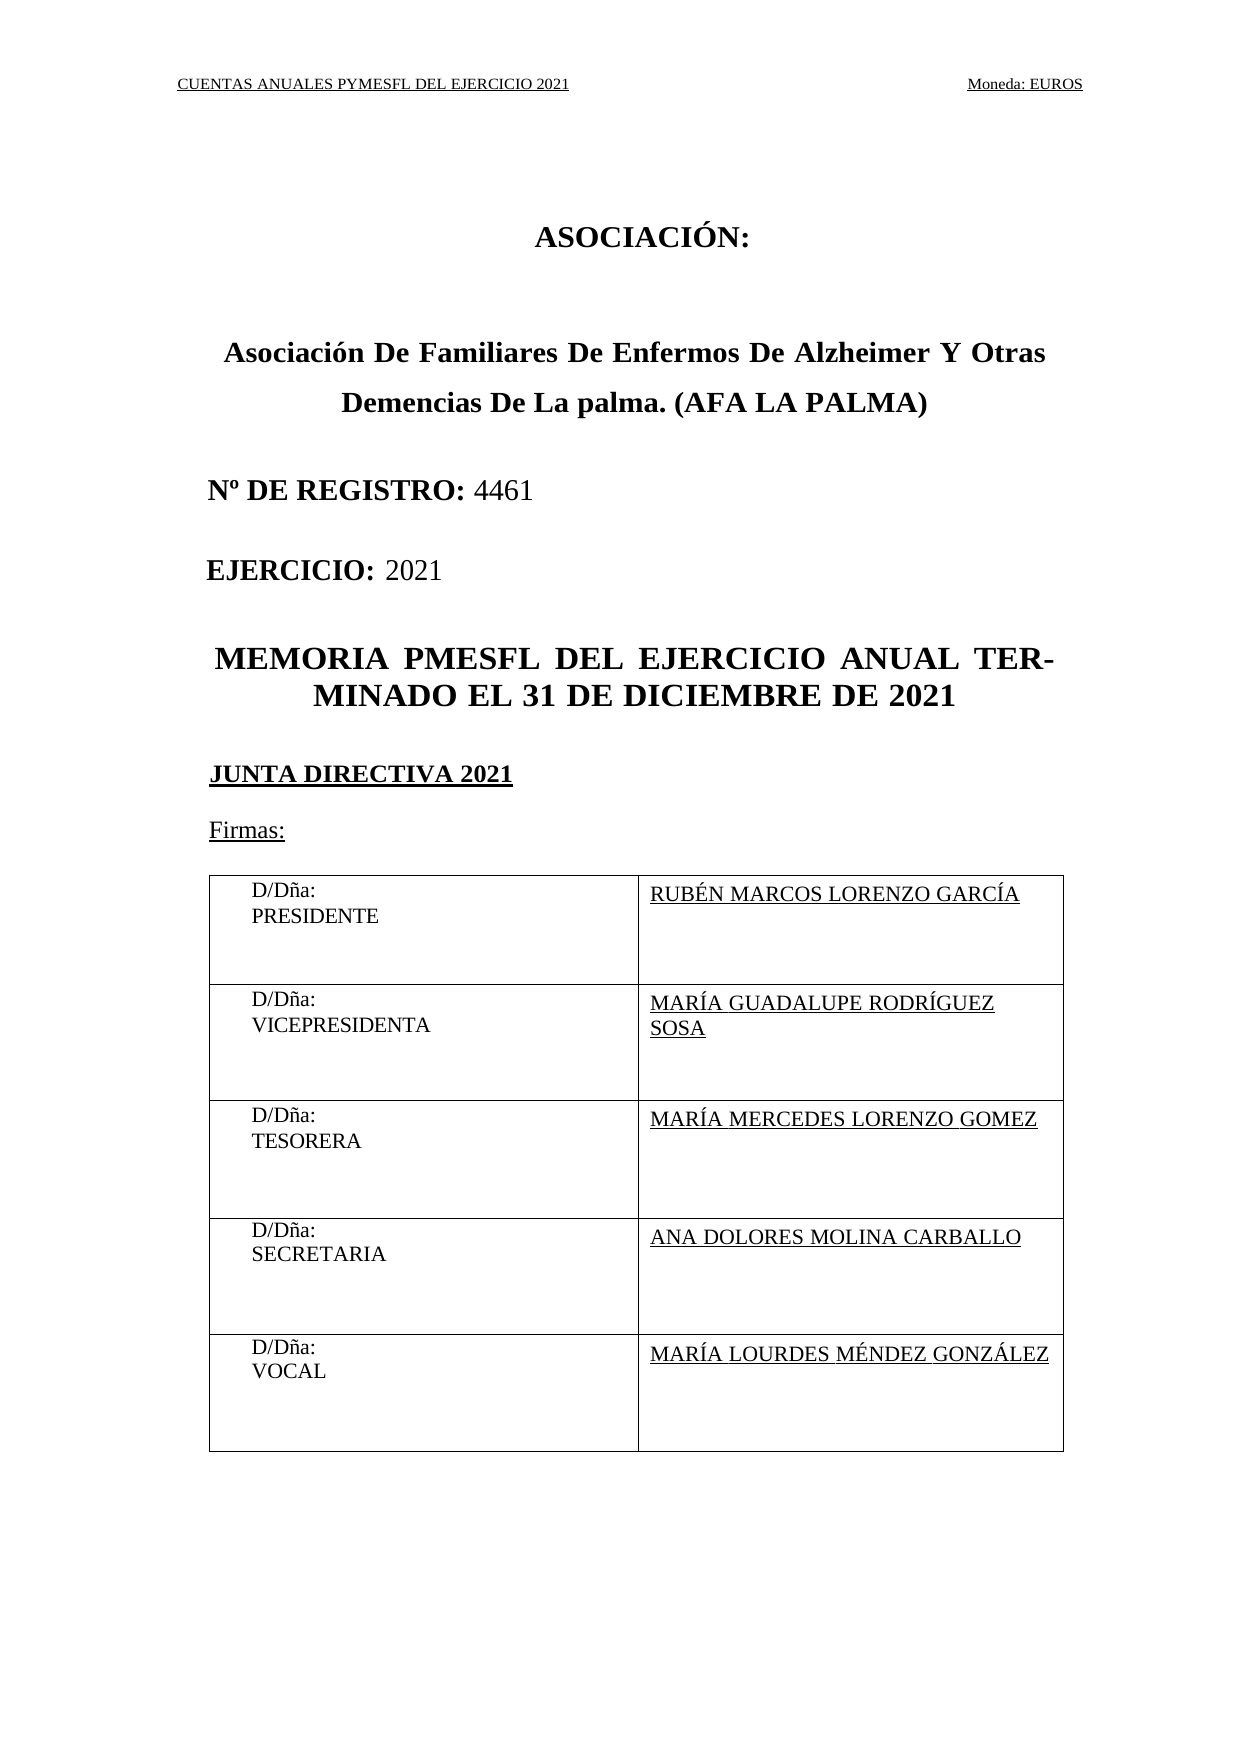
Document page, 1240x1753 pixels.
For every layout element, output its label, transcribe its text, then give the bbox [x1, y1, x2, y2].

table_cell MARÍA LOURDES MÉNDEZ GONZÁLEZ [639, 1335, 1063, 1451]
table_cell ANA DOLORES MOLINA CARBALLO [639, 1219, 1063, 1334]
text Firmas: [209, 815, 1104, 844]
text ASOCIACIÓN: [212, 219, 1073, 254]
subtitle Nº DE REGISTRO: 4461 [207, 472, 1104, 507]
table_header D/Dña: PRESIDENTE [210, 876, 638, 983]
table_header RUBÉN MARCOS LORENZO GARCÍA [639, 876, 1063, 983]
table_cell MARÍA GUADALUPE RODRÍGUEZ SOSA [639, 985, 1063, 1099]
table_cell D/Dña: SECRETARIA [210, 1219, 638, 1334]
text JUNTA DIRECTIVA 2021 [209, 759, 1104, 788]
text EJERCICIO: 2021 [206, 552, 1104, 587]
table_cell D/Dña: VICEPRESIDENTA [210, 985, 638, 1099]
table_cell MARÍA MERCEDES LORENZO GOMEZ [639, 1101, 1063, 1217]
text Asociación De Familiares De Enfermos De Alzheimer Y Otras Demencias De La palma. (AFA LA PALMA) [212, 335, 1057, 419]
text MEMORIA PMESFL DEL EJERCICIO ANUAL TER- MINADO EL 31 DE DICIEMBRE DE 2021 [212, 639, 1057, 713]
table_cell D/Dña: VOCAL [210, 1335, 638, 1451]
table_cell D/Dña: TESORERA [210, 1101, 638, 1217]
